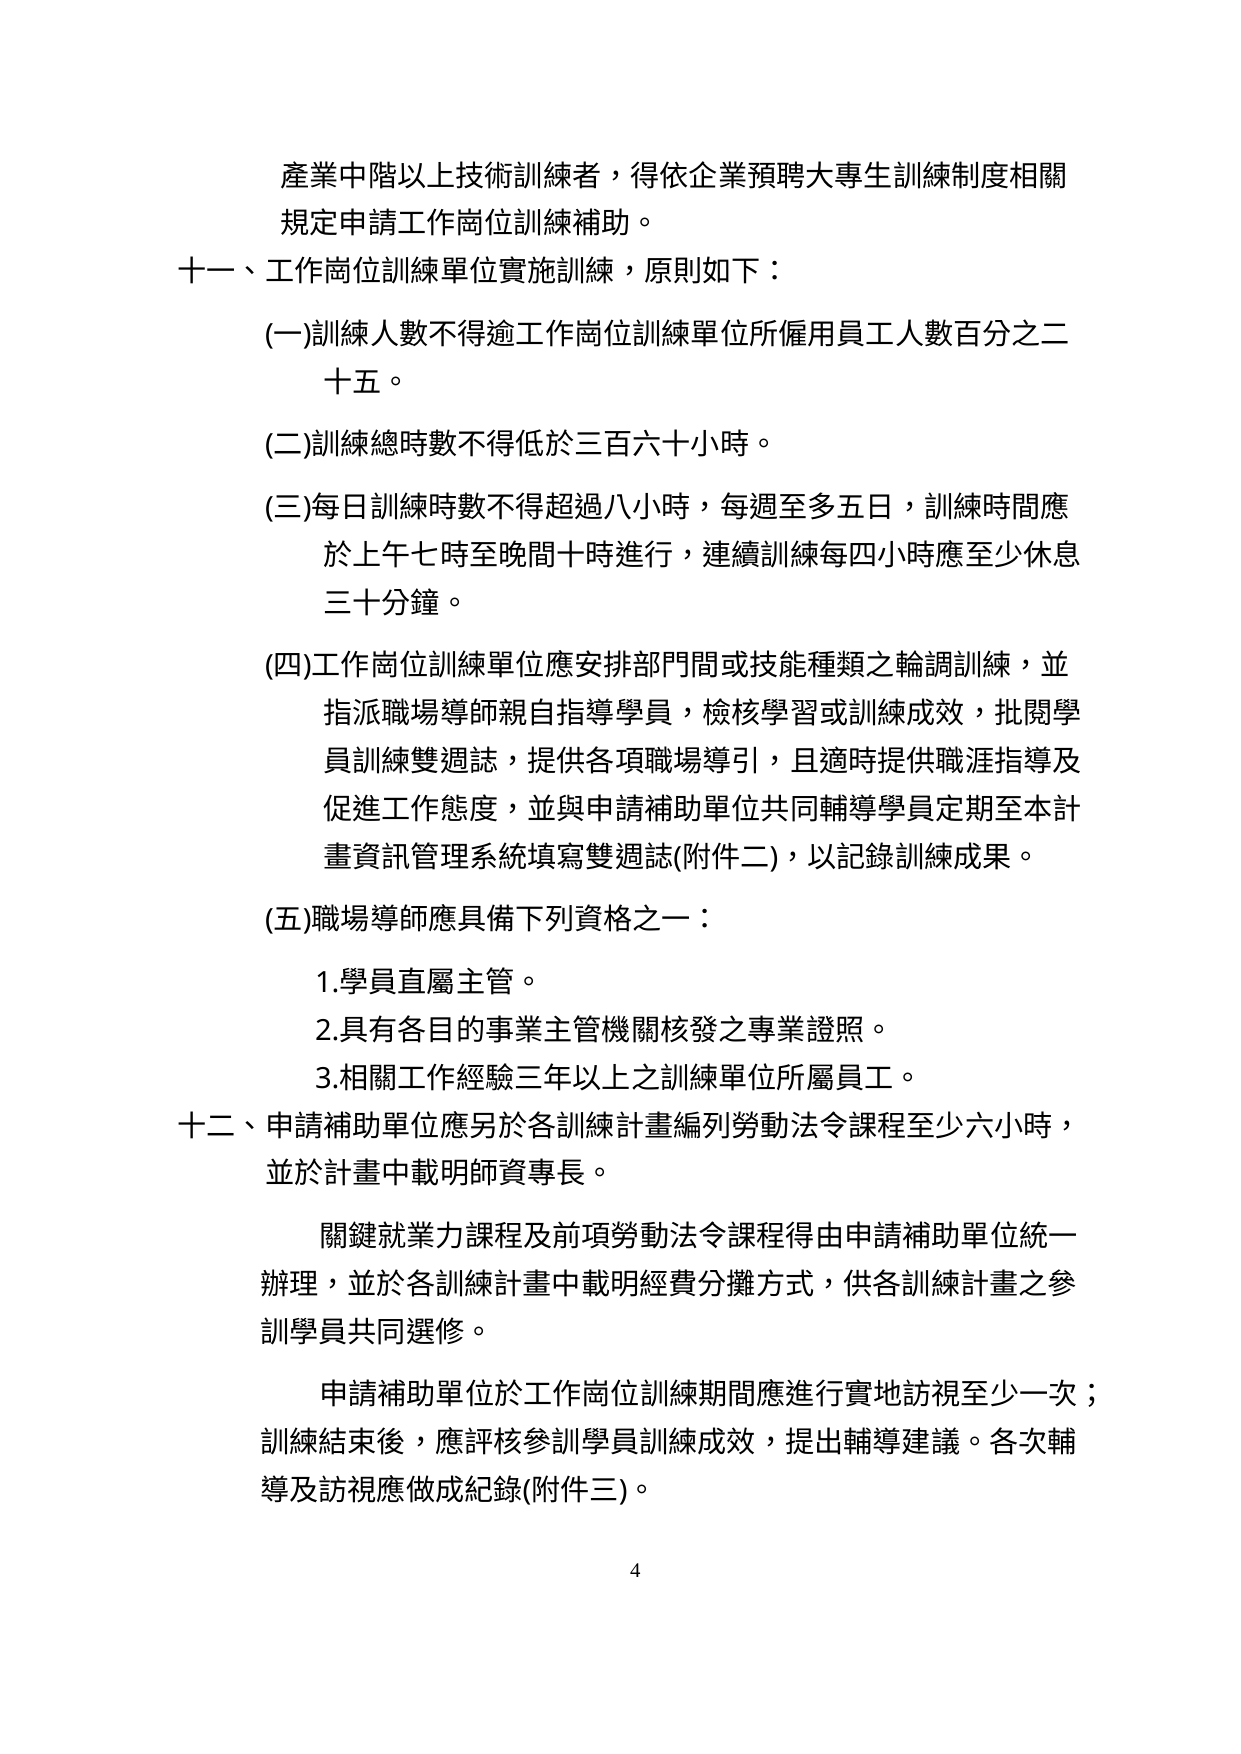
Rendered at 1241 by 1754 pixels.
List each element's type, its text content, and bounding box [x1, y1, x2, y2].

list 3.相關工作經驗三年以上之訓練單位所屬員工。 [315, 1050, 1092, 1098]
text (四)工作崗位訓練單位應安排部門間或技能種類之輪調訓練，並指派職場導師親自指導學員，檢核學習或訓練成效，批閱學員訓練雙週誌，提供各項職場導引，且適時提供職涯指導及促進工作態度，並與申請補助單位共同輔導學員定期至本計畫資訊管理系統填寫雙週誌(附件二)，以記錄訓練成果。 [265, 637, 1082, 877]
text 關鍵就業力課程及前項勞動法令課程得由申請補助單位統一辦理，並於各訓練計畫中載明經費分攤方式，供各訓練計畫之參訓學員共同選修。 [260, 1208, 1092, 1352]
text (五)職場導師應具備下列資格之一： [265, 891, 1082, 939]
text (二)訓練總時數不得低於三百六十小時。 [265, 416, 1082, 464]
text (一)訓練人數不得逾工作崗位訓練單位所僱用員工人數百分之二十五。 [265, 306, 1082, 402]
text 申請補助單位於工作崗位訓練期間應進行實地訪視至少一次；訓練結束後，應評核參訓學員訓練成效，提出輔導建議。各次輔導及訪視應做成紀錄(附件三)。 [260, 1366, 1092, 1510]
list 1.學員直屬主管。 [315, 954, 1092, 1002]
list 2.具有各目的事業主管機關核發之專業證照。 [315, 1002, 1092, 1050]
text 十二、申請補助單位應另於各訓練計畫編列勞動法令課程至少六小時，並於計畫中載明師資專長。 [177, 1098, 1092, 1193]
text 十一、工作崗位訓練單位實施訓練，原則如下： [177, 243, 1092, 291]
text 產業中階以上技術訓練者，得依企業預聘大專生訓練制度相關規定申請工作崗位訓練補助。 [221, 148, 1082, 243]
text (三)每日訓練時數不得超過八小時，每週至多五日，訓練時間應於上午七時至晚間十時進行，連續訓練每四小時應至少休息三十分鐘。 [265, 479, 1082, 623]
